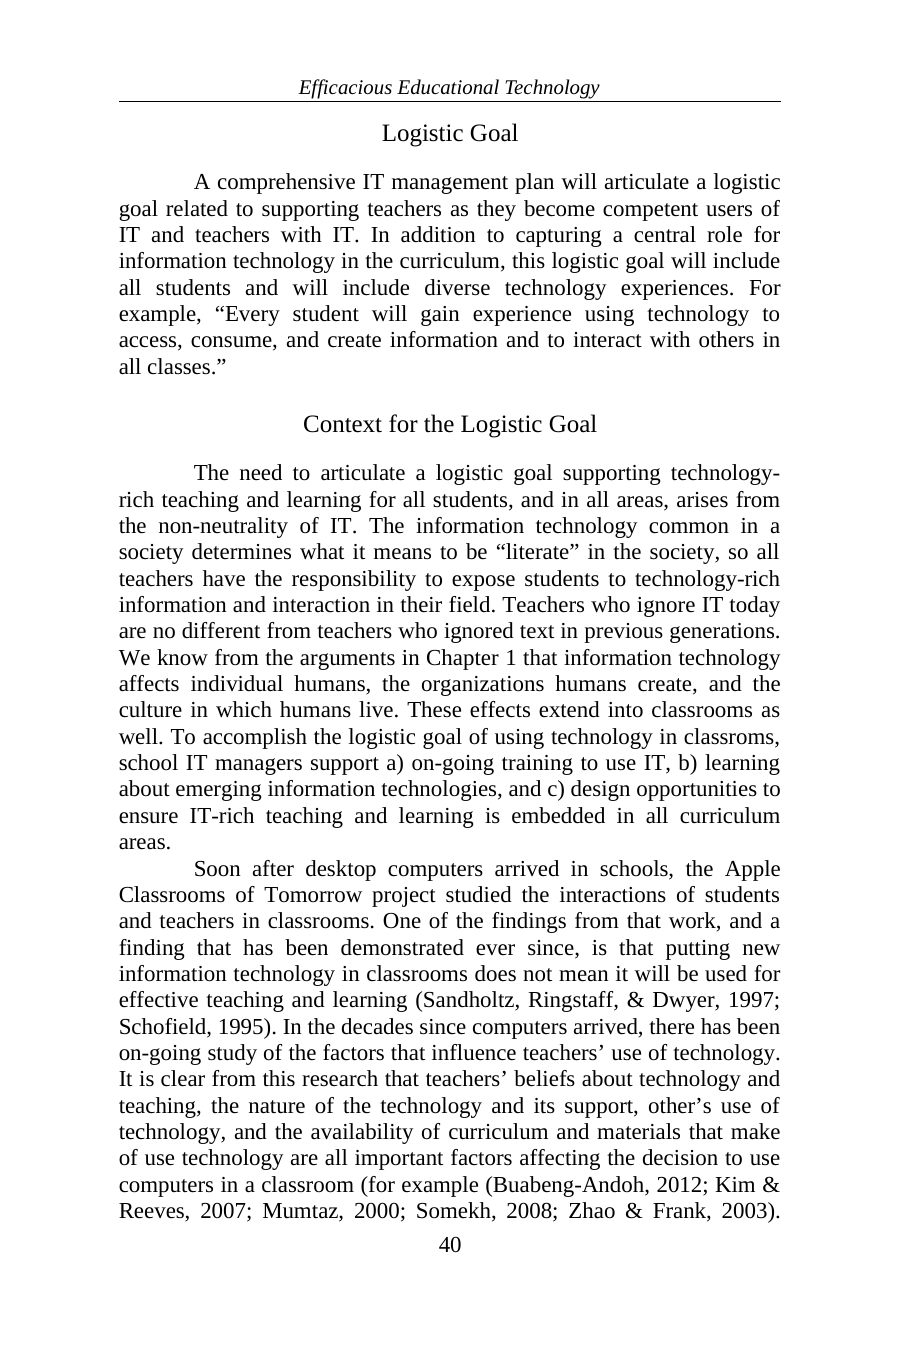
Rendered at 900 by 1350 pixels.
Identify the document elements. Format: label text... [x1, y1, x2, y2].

subtitle Logistic Goal [118, 118, 781, 147]
subtitle Context for the Logistic Goal [118, 409, 781, 438]
text Soon after desktop computers arrived in schools, the Apple Classrooms of Tomorrow project studied the interactions of students and teachers in classrooms. One of the findings from that work, and a finding that has been demonstrated ever since, is that putting new information technology in classrooms does not mean it will be used for effective teaching and learning (Sandholtz, Ringstaff, & Dwyer, 1997; Schofield, 1995). In the decades since computers arrived, there has been on-going study of the factors that influence teachers’ use of technology. It is clear from this research that teachers’ beliefs about technology and teaching, the nature of the technology and its support, other’s use of technology, and the availability of curriculum and materials that make of use technology are all important factors affecting the decision to use computers in a classroom (for example (Buabeng-Andoh, 2012; Kim & Reeves, 2007; Mumtaz, 2000; Somekh, 2008; Zhao & Frank, 2003). [118, 854, 781, 1223]
text A comprehensive IT management plan will articulate a logistic goal related to supporting teachers as they become competent users of IT and teachers with IT. In addition to capturing a central role for information technology in the curriculum, this logistic goal will include all students and will include diverse technology experiences. For example, “Every student will gain experience using technology to access, consume, and create information and to interact with others in all classes.” [118, 168, 781, 379]
text The need to articulate a logistic goal supporting technology-rich teaching and learning for all students, and in all areas, arises from the non-neutrality of IT. The information technology common in a society determines what it means to be “literate” in the society, so all teachers have the responsibility to expose students to technology-rich information and interaction in their field. Teachers who ignore IT today are no different from teachers who ignored text in previous generations. We know from the arguments in Chapter 1 that information technology affects individual humans, the organizations humans create, and the culture in which humans live. These effects extend into classrooms as well. To accomplish the logistic goal of using technology in classroms, school IT managers support a) on-going training to use IT, b) learning about emerging information technologies, and c) design opportunities to ensure IT-rich teaching and learning is embedded in all curriculum areas. [118, 459, 781, 854]
